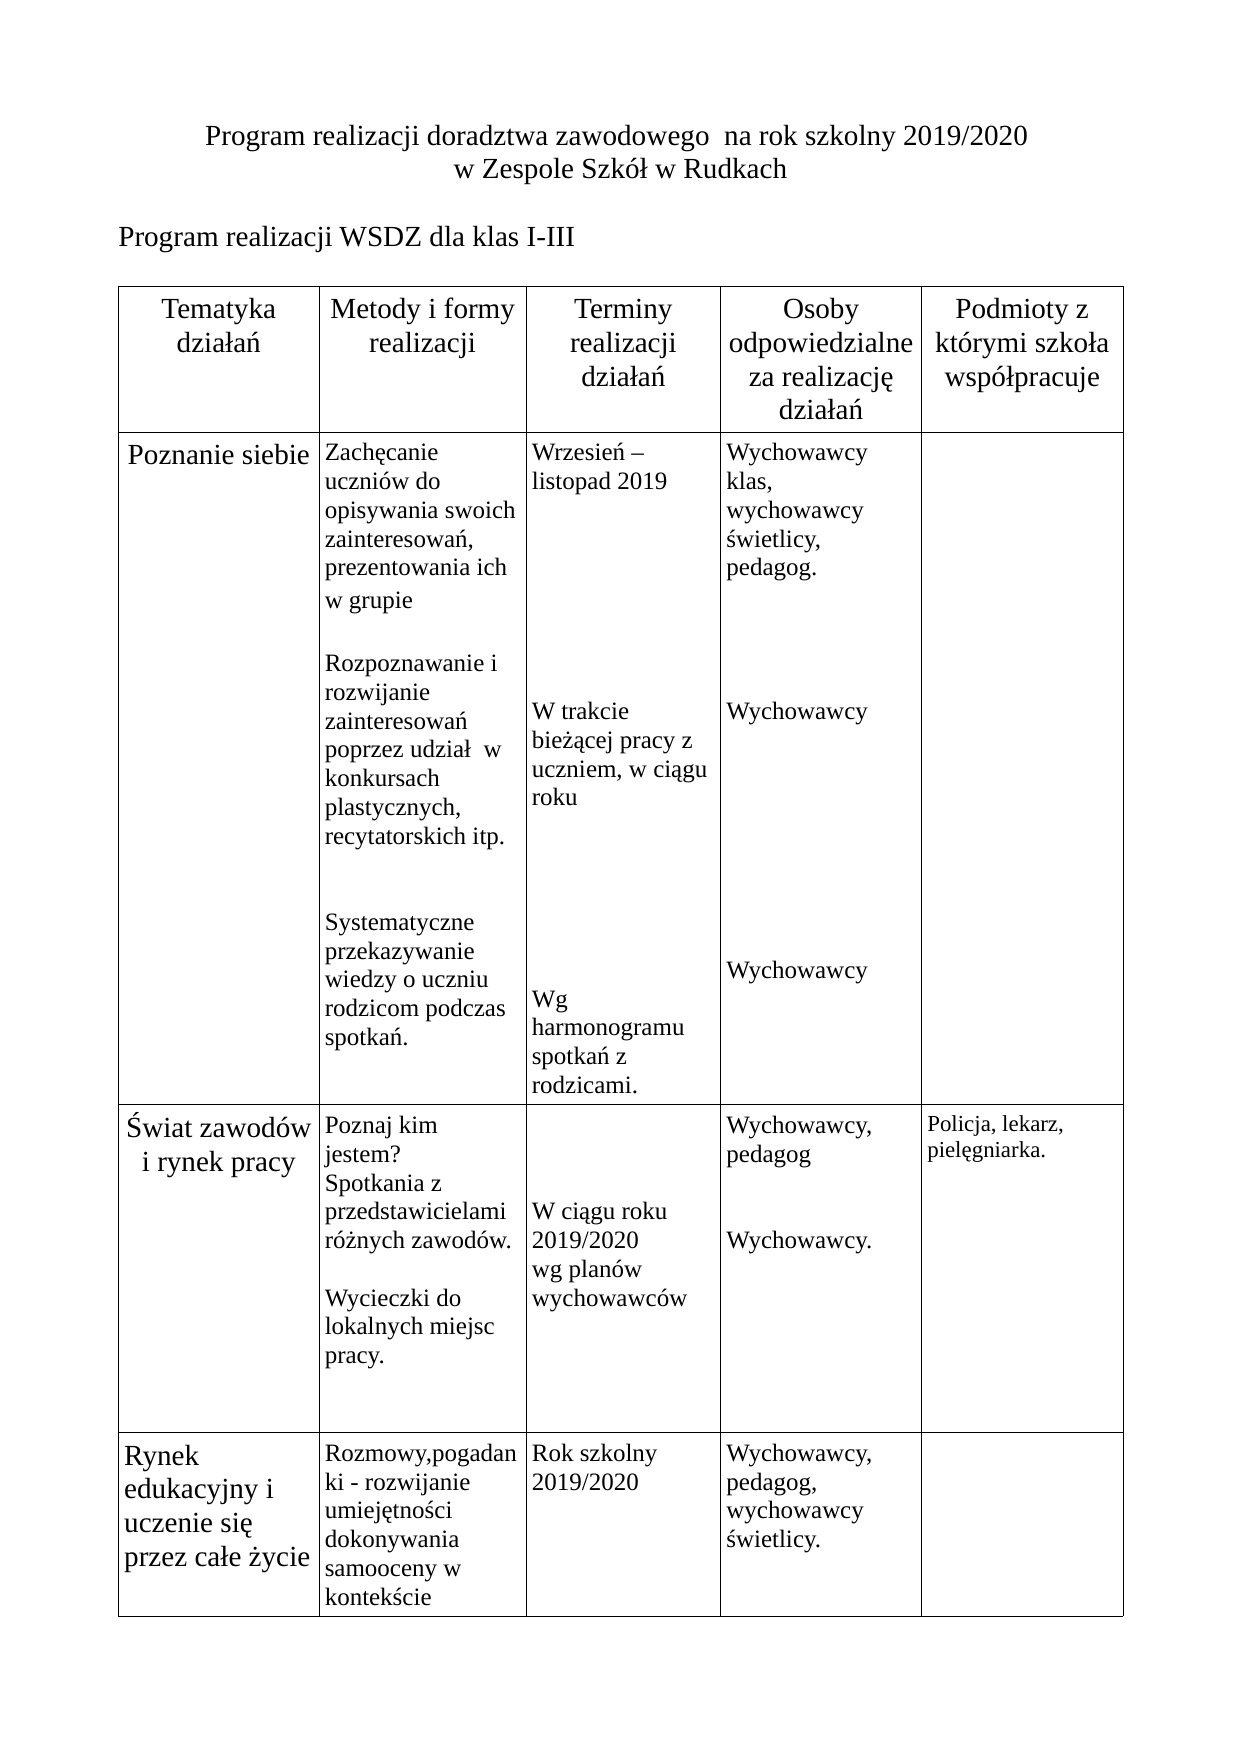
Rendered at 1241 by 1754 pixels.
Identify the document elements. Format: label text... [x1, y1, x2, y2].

table_cell Wychowawcy klas, wychowawcy świetlicy, pedagog. Wychowawcy Wychowawcy [721, 433, 921, 1104]
table_cell W ciągu roku 2019/2020 wg planów wychowawców [527, 1105, 720, 1432]
table_cell Poznanie siebie [119, 433, 319, 1104]
table_cell Wychowawcy, pedagog, wychowawcy świetlicy. [721, 1433, 921, 1616]
table_header Podmioty z którymi szkoła współpracuje [922, 287, 1123, 432]
table_cell [922, 433, 1123, 1104]
table_cell Poznaj kim jestem? Spotkania z przedstawicielami różnych zawodów. Wycieczki do lokalnych miejsc pracy. [320, 1105, 526, 1432]
table_cell Rynek edukacyjny i uczenie się przez całe życie [119, 1433, 319, 1616]
text w Zespole Szkół w Rudkach [118, 152, 1122, 185]
table_cell [922, 1433, 1123, 1616]
table_cell Rok szkolny 2019/2020 [527, 1433, 720, 1616]
text Program realizacji doradztwa zawodowego na rok szkolny 2019/2020 [118, 118, 1122, 152]
table_cell Świat zawodów i rynek pracy [119, 1105, 319, 1432]
table_cell Zachęcanie uczniów do opisywania swoich zainteresowań, prezentowania ich w grupie Rozpoznawanie i rozwijanie zainteresowań poprzez udział w konkursach plastycznych, recytatorskich itp. Systematyczne przekazywanie wiedzy o uczniu rodzicom podczas spotkań. [320, 433, 526, 1104]
table_cell Rozmowy,pogadanki - rozwijanie umiejętności dokonywania samooceny w kontekście [320, 1433, 526, 1616]
text Program realizacji WSDZ dla klas I-III [118, 219, 1122, 252]
table_cell Policja, lekarz, pielęgniarka. [922, 1105, 1123, 1432]
table_header Metody i formy realizacji [320, 287, 526, 432]
table_cell Wrzesień – listopad 2019 W trakcie bieżącej pracy z uczniem, w ciągu roku Wg harmonogramu spotkań z rodzicami. [527, 433, 720, 1104]
table_header Tematyka działań [119, 287, 319, 432]
table_header Osoby odpowiedzialne za realizację działań [721, 287, 921, 432]
table_cell Wychowawcy, pedagog Wychowawcy. [721, 1105, 921, 1432]
table_header Terminy realizacji działań [527, 287, 720, 432]
